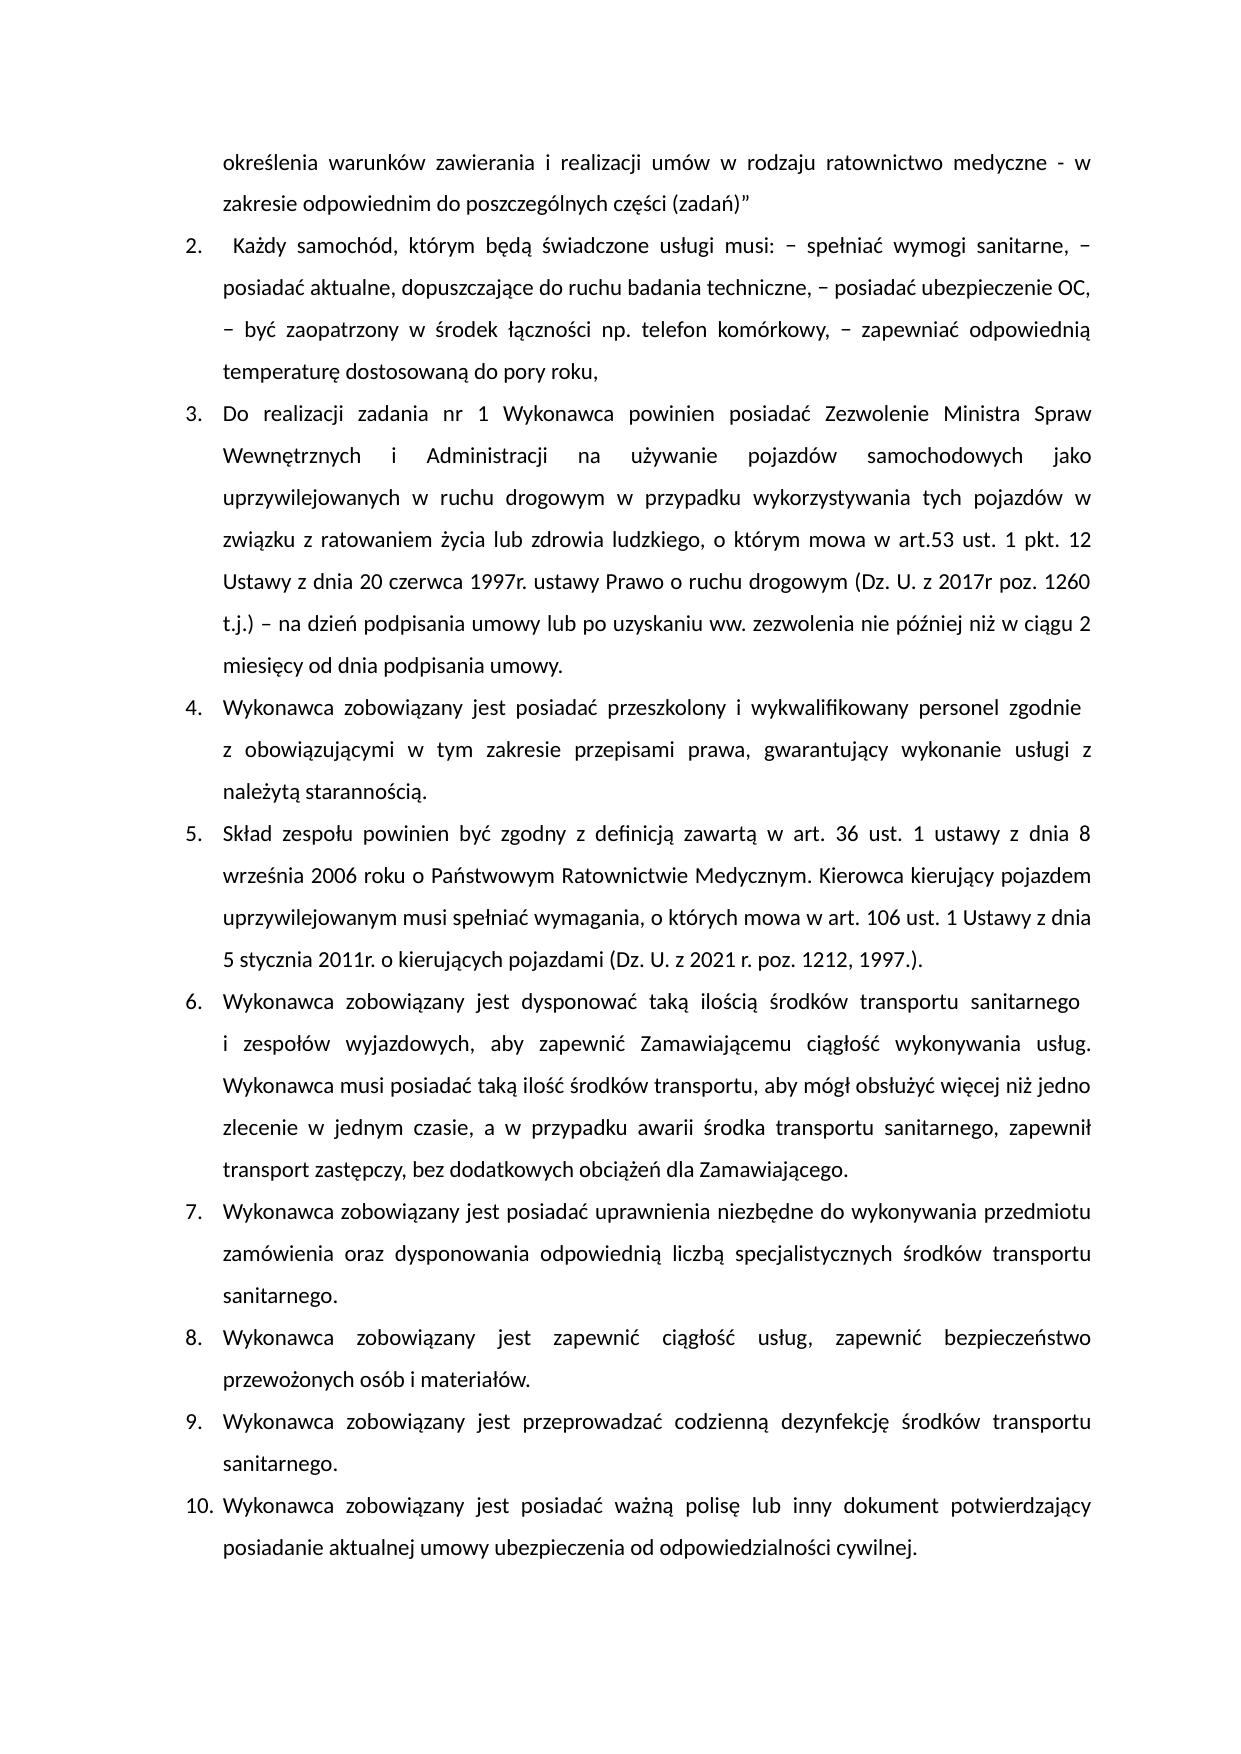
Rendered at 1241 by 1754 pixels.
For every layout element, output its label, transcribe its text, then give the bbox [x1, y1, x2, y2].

list Każdy samochód, którym będą świadczone usługi musi: − spełniać wymogi sanitarne, − posiadać aktualne, dopuszczające do ruchu badania techniczne, − posiadać ubezpieczenie OC, − być zaopatrzony w środek łączności np. telefon komórkowy, − zapewniać odpowiednią temperaturę dostosowaną do pory roku, [185, 232, 1093, 386]
list określenia warunków zawierania i realizacji umów w rodzaju ratownictwo medyczne - w zakresie odpowiednim do poszczególnych części (zadań)” [185, 148, 1093, 218]
list Do realizacji zadania nr 1 Wykonawca powinien posiadać Zezwolenie Ministra Spraw Wewnętrznych i Administracji na używanie pojazdów samochodowych jako uprzywilejowanych w ruchu drogowym w przypadku wykorzystywania tych pojazdów w związku z ratowaniem życia lub zdrowia ludzkiego, o którym mowa w art.53 ust. 1 pkt. 12 Ustawy z dnia 20 czerwca 1997r. ustawy Prawo o ruchu drogowym (Dz. U. z 2017r poz. 1260 t.j.) – na dzień podpisania umowy lub po uzyskaniu ww. zezwolenia nie później niż w ciągu 2 miesięcy od dnia podpisania umowy. [185, 399, 1093, 679]
list Skład zespołu powinien być zgodny z definicją zawartą w art. 36 ust. 1 ustawy z dnia 8 września 2006 roku o Państwowym Ratownictwie Medycznym. Kierowca kierujący pojazdem uprzywilejowanym musi spełniać wymagania, o których mowa w art. 106 ust. 1 Ustawy z dnia 5 stycznia 2011r. o kierujących pojazdami (Dz. U. z 2021 r. poz. 1212, 1997.). [185, 819, 1093, 973]
list Wykonawca zobowiązany jest przeprowadzać codzienną dezynfekcję środków transportu sanitarnego. [185, 1407, 1093, 1477]
list Wykonawca zobowiązany jest dysponować taką ilością środków transportu sanitarnego i zespołów wyjazdowych, aby zapewnić Zamawiającemu ciągłość wykonywania usług. Wykonawca musi posiadać taką ilość środków transportu, aby mógł obsłużyć więcej niż jedno zlecenie w jednym czasie, a w przypadku awarii środka transportu sanitarnego, zapewnił transport zastępczy, bez dodatkowych obciążeń dla Zamawiającego. [185, 987, 1093, 1183]
list Wykonawca zobowiązany jest posiadać uprawnienia niezbędne do wykonywania przedmiotu zamówienia oraz dysponowania odpowiednią liczbą specjalistycznych środków transportu sanitarnego. [185, 1197, 1093, 1309]
list Wykonawca zobowiązany jest zapewnić ciągłość usług, zapewnić bezpieczeństwo przewożonych osób i materiałów. [185, 1323, 1093, 1393]
list Wykonawca zobowiązany jest posiadać ważną polisę lub inny dokument potwierdzający posiadanie aktualnej umowy ubezpieczenia od odpowiedzialności cywilnej. [185, 1491, 1093, 1561]
list Wykonawca zobowiązany jest posiadać przeszkolony i wykwalifikowany personel zgodnie z obowiązującymi w tym zakresie przepisami prawa, gwarantujący wykonanie usługi z należytą starannością. [185, 693, 1093, 805]
